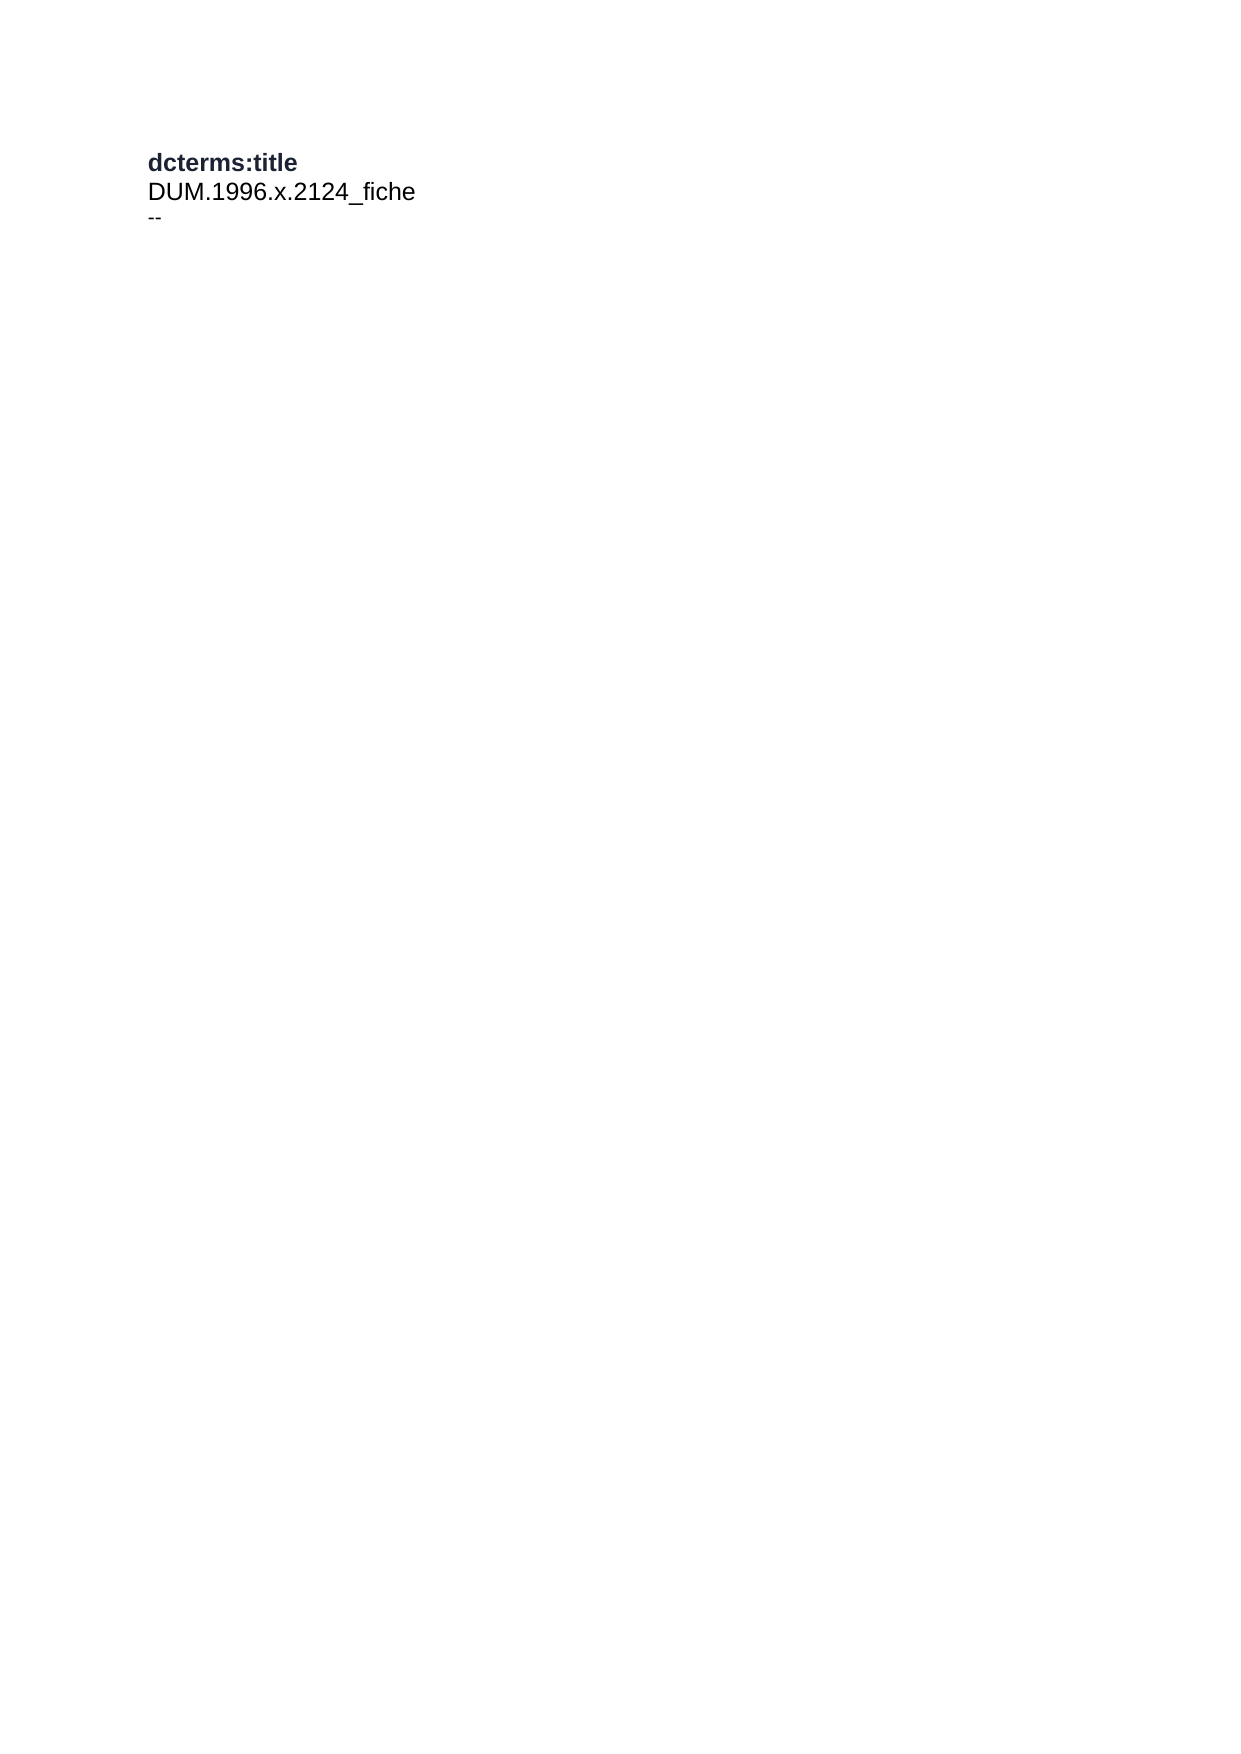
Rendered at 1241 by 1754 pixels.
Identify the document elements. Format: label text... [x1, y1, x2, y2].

text dcterms:title [148, 148, 1092, 176]
text DUM.1996.x.2124_fiche [148, 176, 1092, 205]
text -- [148, 205, 1092, 229]
